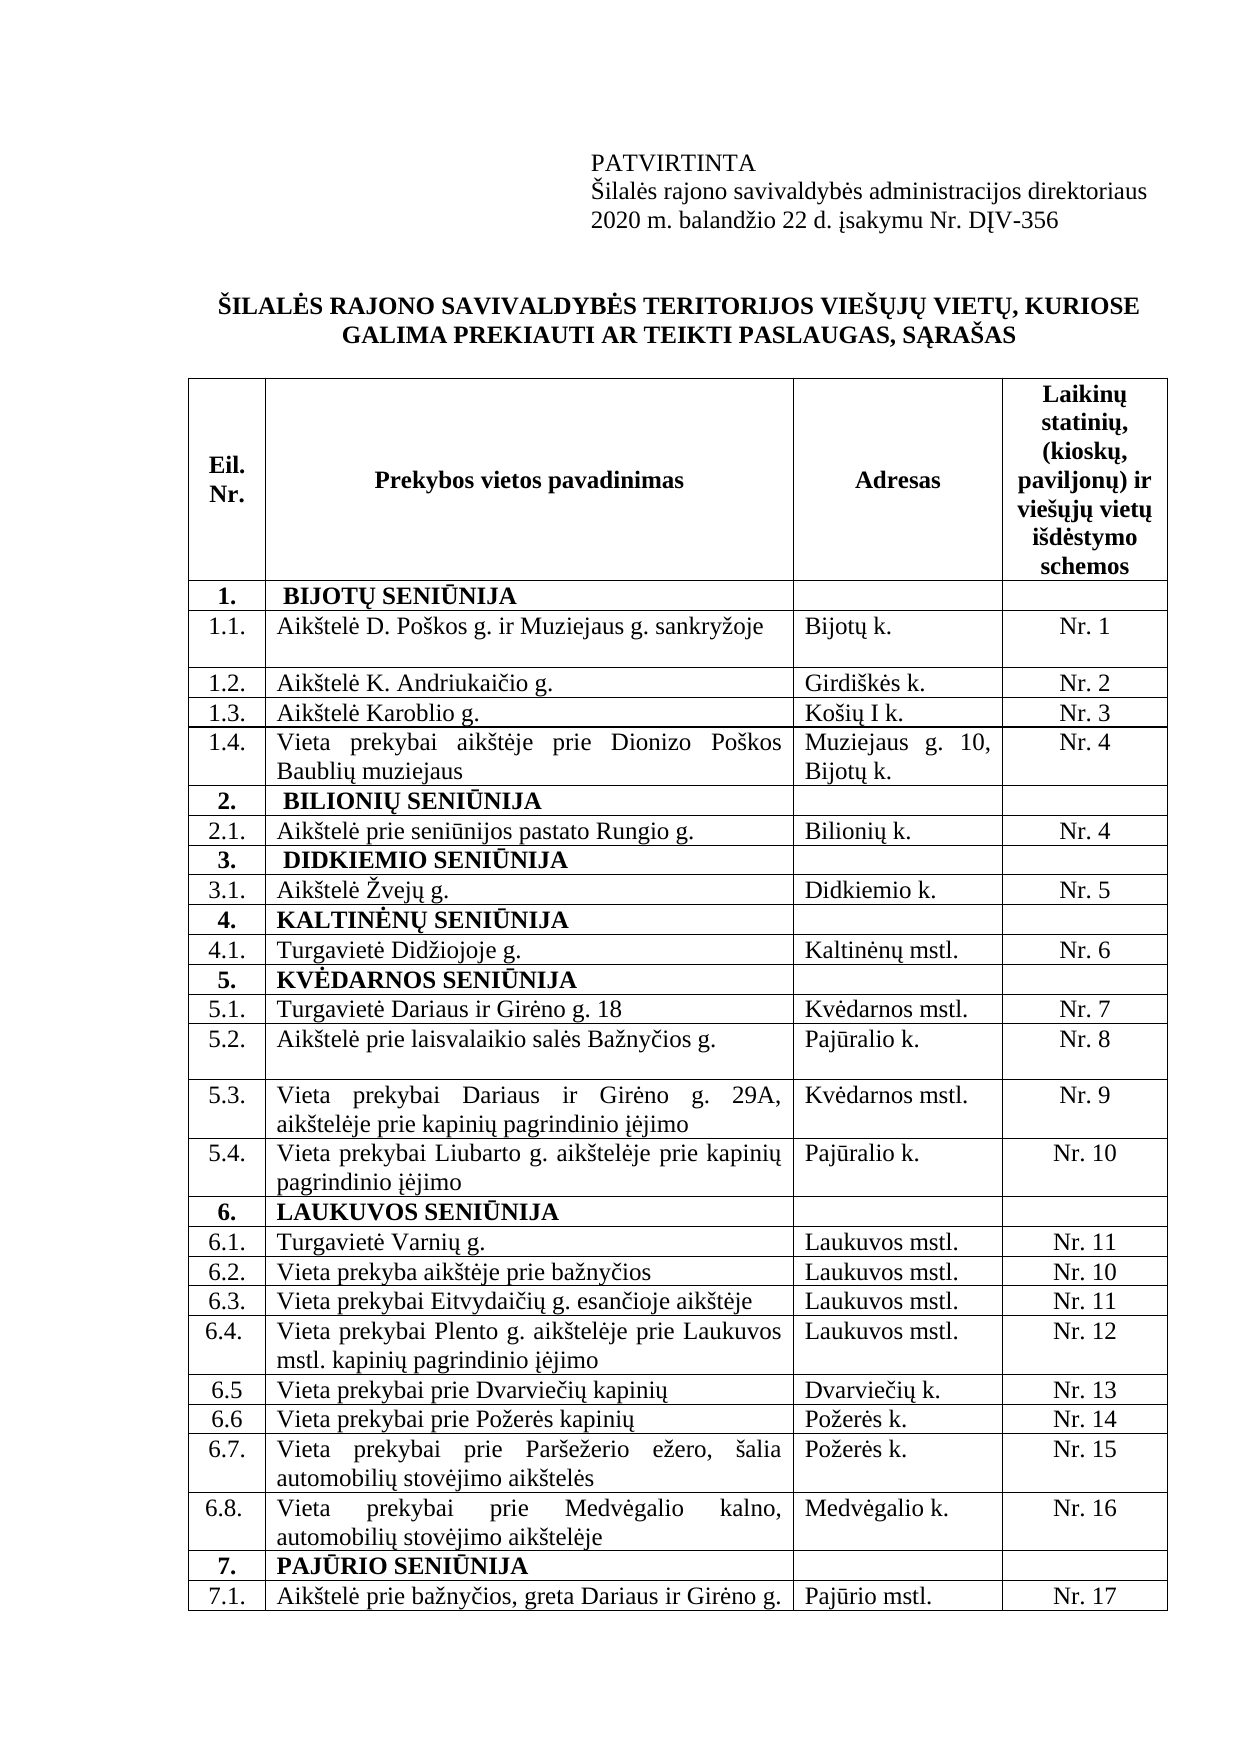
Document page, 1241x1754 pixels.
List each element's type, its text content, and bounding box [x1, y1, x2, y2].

table_cell Vieta prekybai Dariaus ir Girėno g. 29A, aikštelėje prie kapinių pagrindinio įėjimo [266, 1080, 793, 1137]
table_cell [1003, 965, 1167, 993]
table_cell 5. [189, 965, 265, 993]
table_cell Vieta prekybai prie Paršežerio ežero, šalia automobilių stovėjimo aikštelės [266, 1434, 793, 1492]
table_cell Nr. 6 [1003, 935, 1167, 964]
table_cell Nr. 10 [1003, 1257, 1167, 1285]
table_cell Laukuvos mstl. [794, 1227, 1002, 1256]
table_cell Didkiemio k. [794, 875, 1002, 904]
text ŠILALĖS RAJONO SAVIVALDYBĖS TERITORIJOS VIEŠŲJŲ VIETŲ, KURIOSE GALIMA PREKIAUTI AR TEIKTI PASLAUGAS, SĄRAŠAS [177, 291, 1181, 349]
table_cell Nr. 11 [1003, 1227, 1167, 1256]
table_cell Turgavietė Didžiojoje g. [266, 935, 793, 964]
table_cell Girdiškės k. [794, 668, 1002, 697]
table_header Eil. Nr. [189, 379, 265, 580]
table_cell Nr. 11 [1003, 1286, 1167, 1315]
table_cell 3. [189, 846, 265, 874]
table_cell 2. [189, 786, 265, 815]
table_cell [1003, 1551, 1167, 1580]
table_cell Pajūralio k. [794, 1139, 1002, 1196]
table_cell Pajūrio mstl. [794, 1581, 1002, 1610]
table_cell Aikštelė prie seniūnijos pastato Rungio g. [266, 816, 793, 844]
table_cell 6.1. [189, 1227, 265, 1256]
table_cell 4. [189, 905, 265, 934]
table_cell 1.3. [189, 698, 265, 726]
table_cell [1003, 905, 1167, 934]
table_cell [794, 1551, 1002, 1580]
table_cell Aikštelė K. Andriukaičio g. [266, 668, 793, 697]
text PATVIRTINTA [591, 148, 1181, 176]
table_cell Turgavietė Dariaus ir Girėno g. 18 [266, 995, 793, 1023]
table_cell 7.1. [189, 1581, 265, 1610]
table_cell 6.6 [189, 1405, 265, 1433]
table_cell 5.1. [189, 995, 265, 1023]
table_cell Nr. 15 [1003, 1434, 1167, 1492]
table_cell Požerės k. [794, 1405, 1002, 1433]
table_cell 6.8. [189, 1493, 265, 1550]
table_cell [794, 965, 1002, 993]
table_cell Vieta prekybai prie Medvėgalio kalno, automobilių stovėjimo aikštelėje [266, 1493, 793, 1550]
table_cell 2.1. [189, 816, 265, 844]
table_cell Nr. 8 [1003, 1024, 1167, 1079]
text Šilalės rajono savivaldybės administracijos direktoriaus [591, 176, 1181, 205]
table_header Adresas [794, 379, 1002, 580]
table_cell [1003, 581, 1167, 610]
table_cell Vieta prekybai Liubarto g. aikštelėje prie kapinių pagrindinio įėjimo [266, 1139, 793, 1196]
table_cell Turgavietė Varnių g. [266, 1227, 793, 1256]
table_cell Muziejaus g. 10, Bijotų k. [794, 728, 1002, 785]
table_cell 5.2. [189, 1024, 265, 1079]
table_cell Aikštelė prie bažnyčios, greta Dariaus ir Girėno g. [266, 1581, 793, 1610]
table_cell [794, 905, 1002, 934]
table_cell Nr. 4 [1003, 816, 1167, 844]
table_cell 6.4. [189, 1316, 265, 1374]
table_cell Nr. 3 [1003, 698, 1167, 726]
table_cell Bijotų k. [794, 611, 1002, 667]
table_cell Vieta prekyba aikštėje prie bažnyčios [266, 1257, 793, 1285]
table_cell Nr. 16 [1003, 1493, 1167, 1550]
table_cell BIJOTŲ SENIŪNIJA [266, 581, 793, 610]
table_cell Nr. 13 [1003, 1375, 1167, 1403]
table_cell KALTINĖNŲ SENIŪNIJA [266, 905, 793, 934]
table_cell Nr. 7 [1003, 995, 1167, 1023]
table_cell Nr. 4 [1003, 728, 1167, 785]
table_cell [1003, 846, 1167, 874]
table_header Prekybos vietos pavadinimas [266, 379, 793, 580]
table_cell 5.4. [189, 1139, 265, 1196]
table_cell Vieta prekybai aikštėje prie Dionizo Poškos Baublių muziejaus [266, 728, 793, 785]
table_cell Vieta prekybai Eitvydaičių g. esančioje aikštėje [266, 1286, 793, 1315]
table_cell [794, 846, 1002, 874]
table_cell 6.7. [189, 1434, 265, 1492]
table_cell Vieta prekybai Plento g. aikštelėje prie Laukuvos mstl. kapinių pagrindinio įėjimo [266, 1316, 793, 1374]
table_cell [1003, 1197, 1167, 1226]
table_cell [794, 786, 1002, 815]
table_cell Laukuvos mstl. [794, 1286, 1002, 1315]
table_cell LAUKUVOS SENIŪNIJA [266, 1197, 793, 1226]
table_cell 3.1. [189, 875, 265, 904]
table_cell 6.3. [189, 1286, 265, 1315]
table_cell Laukuvos mstl. [794, 1257, 1002, 1285]
table_cell [794, 1197, 1002, 1226]
table_cell BILIONIŲ SENIŪNIJA [266, 786, 793, 815]
table_cell Aikštelė prie laisvalaikio salės Bažnyčios g. [266, 1024, 793, 1079]
table_cell Medvėgalio k. [794, 1493, 1002, 1550]
table_cell Nr. 9 [1003, 1080, 1167, 1137]
table_cell Laukuvos mstl. [794, 1316, 1002, 1374]
table_cell PAJŪRIO SENIŪNIJA [266, 1551, 793, 1580]
table_cell Vieta prekybai prie Dvarviečių kapinių [266, 1375, 793, 1403]
table_cell 6. [189, 1197, 265, 1226]
table_cell Bilionių k. [794, 816, 1002, 844]
table_cell KVĖDARNOS SENIŪNIJA [266, 965, 793, 993]
table_cell DIDKIEMIO SENIŪNIJA [266, 846, 793, 874]
table_cell Nr. 10 [1003, 1139, 1167, 1196]
table_cell Nr. 12 [1003, 1316, 1167, 1374]
table_cell Kvėdarnos mstl. [794, 1080, 1002, 1137]
table_cell Požerės k. [794, 1434, 1002, 1492]
table_cell Kaltinėnų mstl. [794, 935, 1002, 964]
table_cell Košių I k. [794, 698, 1002, 726]
table_cell [1003, 786, 1167, 815]
table_cell Aikštelė D. Poškos g. ir Muziejaus g. sankryžoje [266, 611, 793, 667]
table_cell Vieta prekybai prie Požerės kapinių [266, 1405, 793, 1433]
table_cell 1.2. [189, 668, 265, 697]
table_cell 4.1. [189, 935, 265, 964]
table_cell 6.5 [189, 1375, 265, 1403]
table_cell Dvarviečių k. [794, 1375, 1002, 1403]
table_cell Pajūralio k. [794, 1024, 1002, 1079]
table_cell 1.4. [189, 728, 265, 785]
table_cell 1.1. [189, 611, 265, 667]
table_cell 6.2. [189, 1257, 265, 1285]
table_cell 5.3. [189, 1080, 265, 1137]
table_cell Nr. 17 [1003, 1581, 1167, 1610]
table_cell 1. [189, 581, 265, 610]
table_cell 7. [189, 1551, 265, 1580]
table_cell [794, 581, 1002, 610]
table_cell Kvėdarnos mstl. [794, 995, 1002, 1023]
table_cell Nr. 1 [1003, 611, 1167, 667]
table_cell Nr. 5 [1003, 875, 1167, 904]
table_cell Nr. 14 [1003, 1405, 1167, 1433]
table_cell Aikštelė Žvejų g. [266, 875, 793, 904]
table_cell Aikštelė Karoblio g. [266, 698, 793, 726]
table_cell Nr. 2 [1003, 668, 1167, 697]
text 2020 m. balandžio 22 d. įsakymu Nr. DĮV-356 [591, 205, 1181, 234]
table_header Laikinų statinių, (kioskų, paviljonų) ir viešųjų vietų išdėstymo schemos [1003, 379, 1167, 580]
